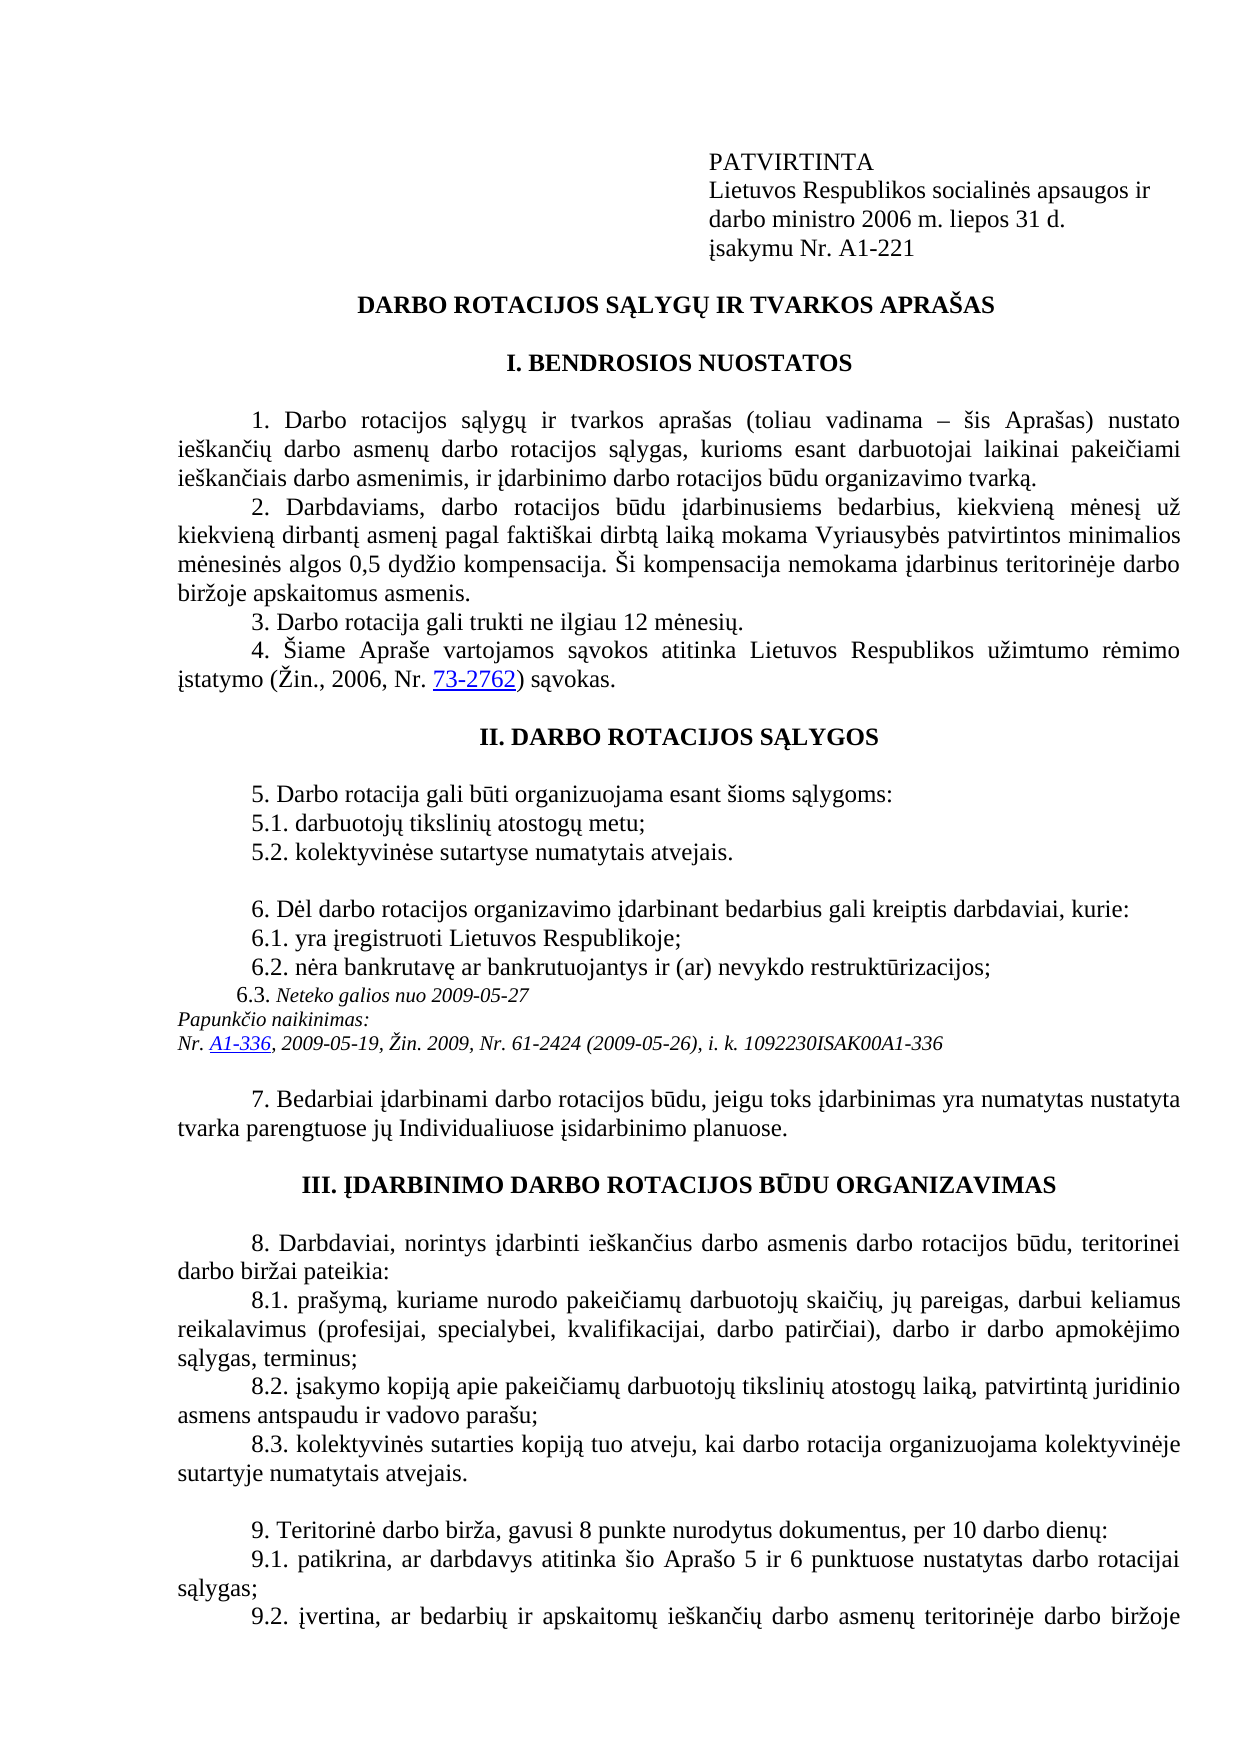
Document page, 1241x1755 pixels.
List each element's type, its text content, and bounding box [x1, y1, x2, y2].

text darbo ministro 2006 m. liepos 31 d. [177, 204, 1181, 233]
text 2. Darbdaviams, darbo rotacijos būdu įdarbinusiems bedarbius, kiekvieną mėnesį už kiekvieną dirbantį asmenį pagal faktiškai dirbtą laiką mokama Vyriausybės patvirtintos minimalios mėnesinės algos 0,5 dydžio kompensacija. Ši kompensacija nemokama įdarbinus teritorinėje darbo biržoje apskaitomus asmenis. [177, 492, 1181, 607]
text 6.2. nėra bankrutavę ar bankrutuojantys ir (ar) nevykdo restruktūrizacijos; [177, 952, 1181, 981]
text 4. Šiame Apraše vartojamos sąvokos atitinka Lietuvos Respublikos užimtumo rėmimo įstatymo (Žin., 2006, Nr. 73-2762) sąvokas. [177, 636, 1181, 693]
text Papunkčio naikinimas: [177, 1007, 1181, 1031]
text 8.2. įsakymo kopiją apie pakeičiamų darbuotojų tikslinių atostogų laiką, patvirtintą juridinio asmens antspaudu ir vadovo parašu; [177, 1371, 1181, 1429]
text 6.3. Neteko galios nuo 2009-05-27 [177, 981, 1181, 1007]
text III. ĮDARBINIMO DARBO ROTACIJOS BŪDU ORGANIZAVIMAS [177, 1170, 1181, 1199]
text Nr. A1-336, 2009-05-19, Žin. 2009, Nr. 61-2424 (2009-05-26), i. k. 1092230ISAK00A1-336 [177, 1031, 1181, 1055]
text 5.1. darbuotojų tikslinių atostogų metu; [177, 808, 1181, 837]
text DARBO ROTACIJOS SĄLYGŲ IR TVARKOS APRAŠAS [177, 291, 1181, 319]
text I. BENDROSIOS NUOSTATOS [177, 348, 1181, 377]
text 8.1. prašymą, kuriame nurodo pakeičiamų darbuotojų skaičių, jų pareigas, darbui keliamus reikalavimus (profesijai, specialybei, kvalifikacijai, darbo patirčiai), darbo ir darbo apmokėjimo sąlygas, terminus; [177, 1285, 1181, 1371]
text 1. Darbo rotacijos sąlygų ir tvarkos aprašas (toliau vadinama – šis Aprašas) nustato ieškančių darbo asmenų darbo rotacijos sąlygas, kurioms esant darbuotojai laikinai pakeičiami ieškančiais darbo asmenimis, ir įdarbinimo darbo rotacijos būdu organizavimo tvarką. [177, 406, 1181, 492]
text PATVIRTINTA [177, 147, 1181, 176]
text 8. Darbdaviai, norintys įdarbinti ieškančius darbo asmenis darbo rotacijos būdu, teritorinei darbo biržai pateikia: [177, 1228, 1181, 1285]
text įsakymu Nr. A1-221 [177, 233, 1181, 262]
text 3. Darbo rotacija gali trukti ne ilgiau 12 mėnesių. [177, 607, 1181, 636]
text 5. Darbo rotacija gali būti organizuojama esant šioms sąlygoms: [177, 779, 1181, 808]
text 6. Dėl darbo rotacijos organizavimo įdarbinant bedarbius gali kreiptis darbdaviai, kurie: [177, 894, 1181, 923]
text II. DARBO ROTACIJOS SĄLYGOS [177, 722, 1181, 751]
text 6.1. yra įregistruoti Lietuvos Respublikoje; [177, 923, 1181, 952]
text 5.2. kolektyvinėse sutartyse numatytais atvejais. [177, 837, 1181, 866]
text 9.1. patikrina, ar darbdavys atitinka šio Aprašo 5 ir 6 punktuose nustatytas darbo rotacijai sąlygas; [177, 1544, 1181, 1601]
text Lietuvos Respublikos socialinės apsaugos ir [177, 176, 1181, 204]
text 9. Teritorinė darbo birža, gavusi 8 punkte nurodytus dokumentus, per 10 darbo dienų: [177, 1515, 1181, 1544]
text 8.3. kolektyvinės sutarties kopiją tuo atveju, kai darbo rotacija organizuojama kolektyvinėje sutartyje numatytais atvejais. [177, 1429, 1181, 1486]
text 9.2. įvertina, ar bedarbių ir apskaitomų ieškančių darbo asmenų teritorinėje darbo biržoje [177, 1601, 1181, 1630]
text 7. Bedarbiai įdarbinami darbo rotacijos būdu, jeigu toks įdarbinimas yra numatytas nustatyta tvarka parengtuose jų Individualiuose įsidarbinimo planuose. [177, 1084, 1181, 1141]
